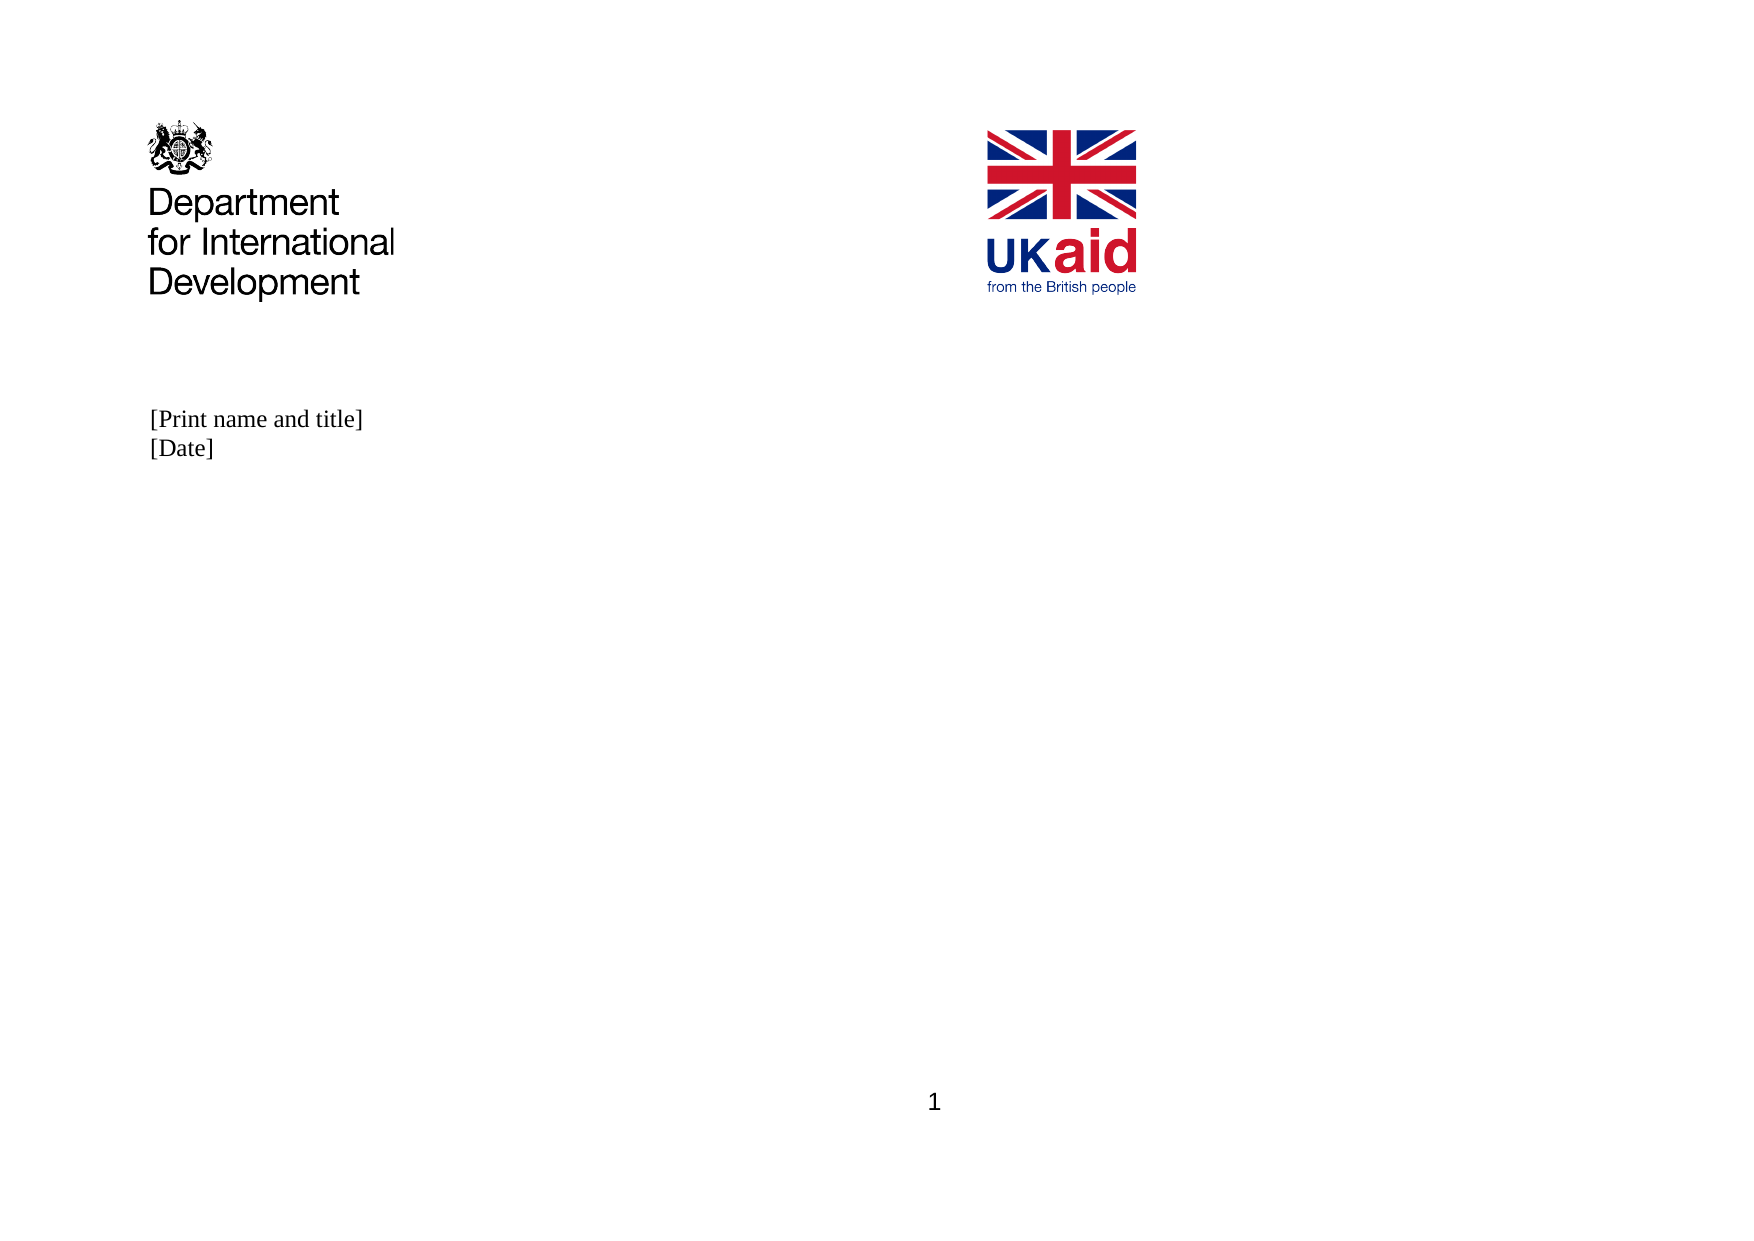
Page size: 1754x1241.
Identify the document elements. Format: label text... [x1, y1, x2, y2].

text [Print name and title] [150, 404, 1718, 433]
text [Date] [150, 433, 1718, 462]
